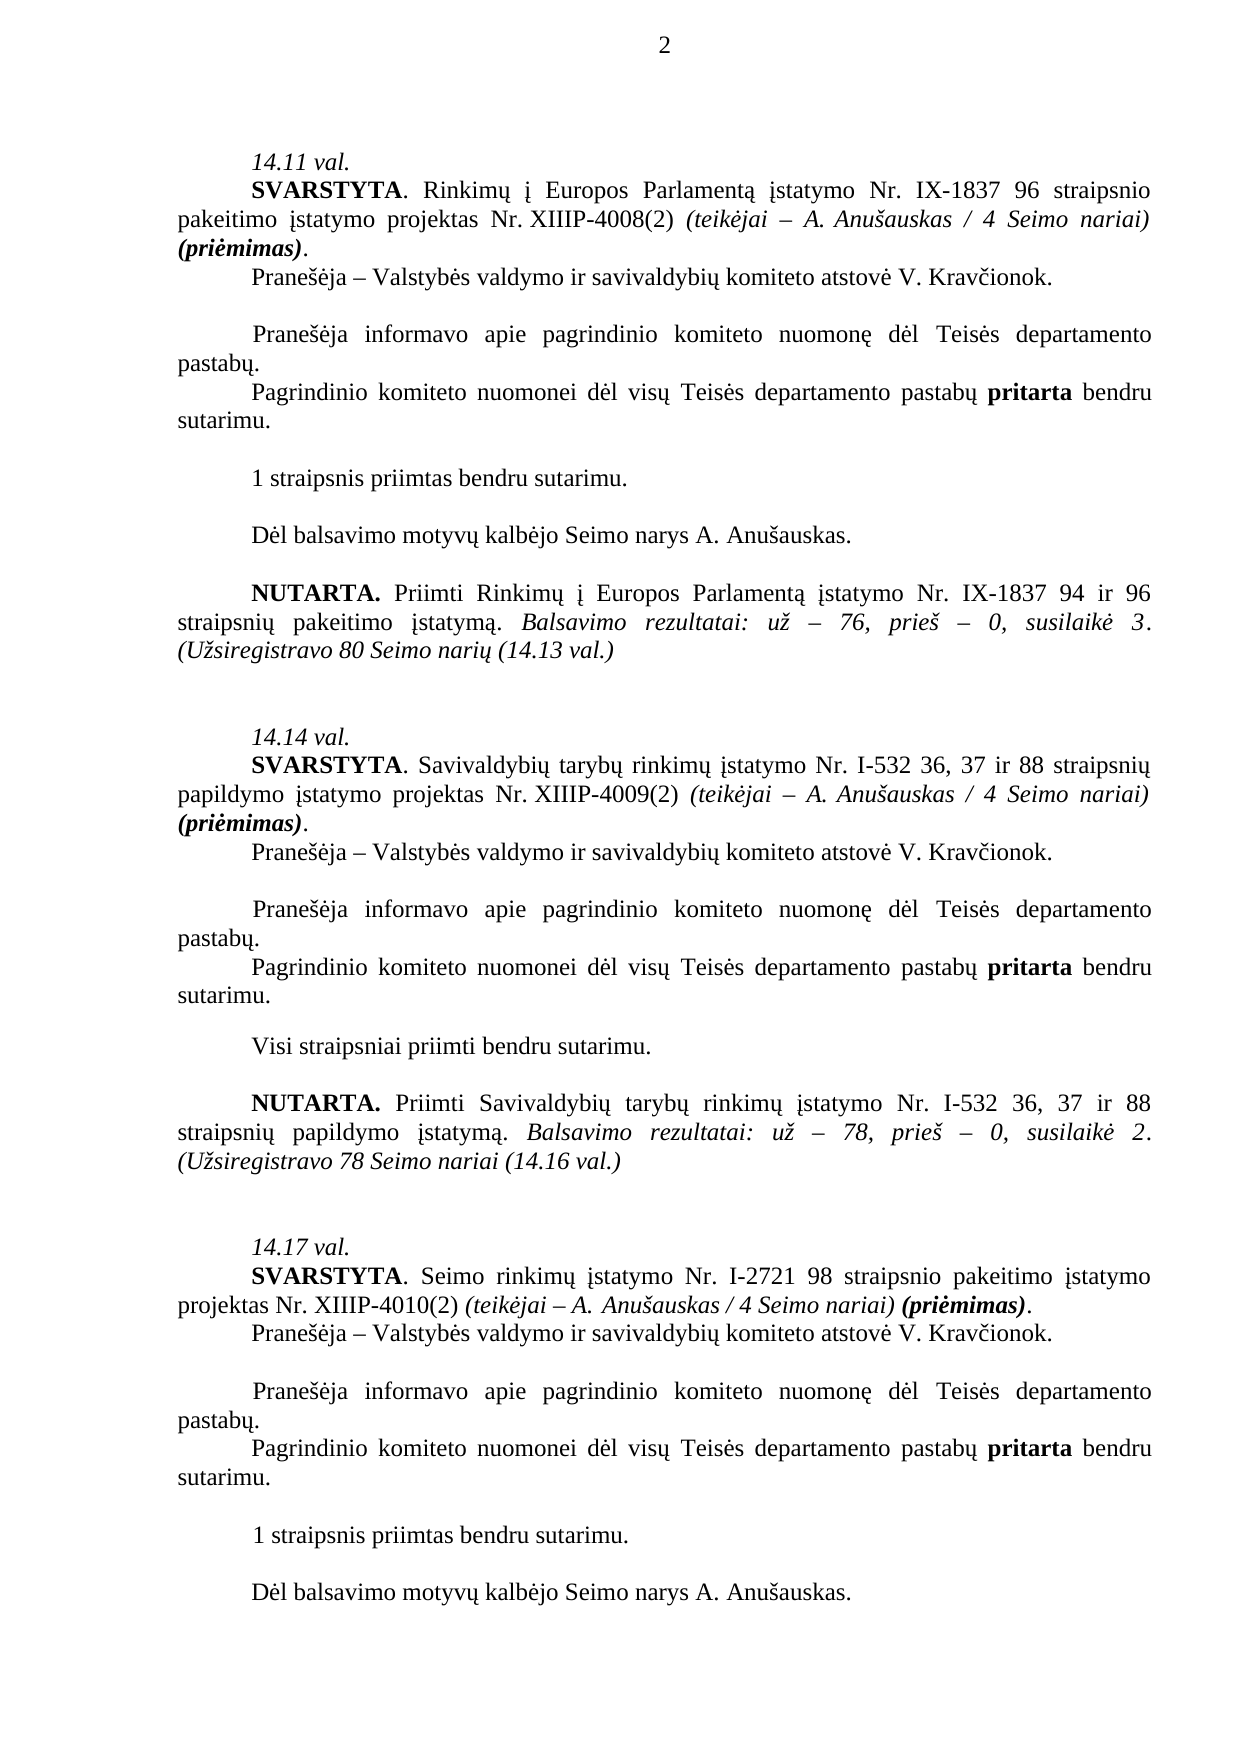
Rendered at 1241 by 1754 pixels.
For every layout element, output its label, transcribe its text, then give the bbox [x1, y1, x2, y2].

text Pranešėja informavo apie pagrindinio komiteto nuomonę dėl Teisės departamento pastabų. [177, 319, 1152, 377]
text Visi straipsniai priimti bendru sutarimu. [177, 1031, 1152, 1060]
text Pranešėja informavo apie pagrindinio komiteto nuomonę dėl Teisės departamento pastabų. [177, 894, 1152, 952]
text Pranešėja – Valstybės valdymo ir savivaldybių komiteto atstovė V. Kravčionok. [177, 837, 1152, 866]
text NUTARTA. Priimti Savivaldybių tarybų rinkimų įstatymo Nr. I-532 36, 37 ir 88 straipsnių papildymo įstatymą. Balsavimo rezultatai: už – 78, prieš – 0, susilaikė 2. (Užsiregistravo 78 Seimo nariai (14.16 val.) [177, 1088, 1152, 1175]
text Pagrindinio komiteto nuomonei dėl visų Teisės departamento pastabų pritarta bendru sutarimu. [177, 377, 1152, 434]
text Pagrindinio komiteto nuomonei dėl visų Teisės departamento pastabų pritarta bendru sutarimu. [177, 952, 1152, 1009]
text 1 straipsnis priimtas bendru sutarimu. [177, 463, 1152, 492]
text 14.14 val. [177, 722, 1152, 751]
text Pranešėja – Valstybės valdymo ir savivaldybių komiteto atstovė V. Kravčionok. [177, 1318, 1152, 1347]
text Pranešėja – Valstybės valdymo ir savivaldybių komiteto atstovė V. Kravčionok. [177, 262, 1152, 291]
text Pranešėja informavo apie pagrindinio komiteto nuomonę dėl Teisės departamento pastabų. [177, 1376, 1152, 1433]
text SVARSTYTA. Seimo rinkimų įstatymo Nr. I-2721 98 straipsnio pakeitimo įstatymo projektas Nr. XIIIP-4010(2) (teikėjai – A. Anušauskas / 4 Seimo nariai) (priėmimas). [177, 1261, 1152, 1318]
text NUTARTA. Priimti Rinkimų į Europos Parlamentą įstatymo Nr. IX-1837 94 ir 96 straipsnių pakeitimo įstatymą. Balsavimo rezultatai: už – 76, prieš – 0, susilaikė 3. (Užsiregistravo 80 Seimo narių (14.13 val.) [177, 578, 1152, 664]
text Dėl balsavimo motyvų kalbėjo Seimo narys A. Anušauskas. [177, 521, 1152, 549]
text 1 straipsnis priimtas bendru sutarimu. [177, 1520, 1152, 1548]
text 14.17 val. [177, 1232, 1152, 1261]
text SVARSTYTA. Savivaldybių tarybų rinkimų įstatymo Nr. I-532 36, 37 ir 88 straipsnių papildymo įstatymo projektas Nr. XIIIP-4009(2) (teikėjai – A. Anušauskas / 4 Seimo nariai) (priėmimas). [177, 751, 1152, 837]
text 14.11 val. [177, 147, 1152, 176]
text Dėl balsavimo motyvų kalbėjo Seimo narys A. Anušauskas. [177, 1577, 1152, 1606]
text Pagrindinio komiteto nuomonei dėl visų Teisės departamento pastabų pritarta bendru sutarimu. [177, 1433, 1152, 1491]
text SVARSTYTA. Rinkimų į Europos Parlamentą įstatymo Nr. IX-1837 96 straipsnio pakeitimo įstatymo projektas Nr. XIIIP-4008(2) (teikėjai – A. Anušauskas / 4 Seimo nariai) (priėmimas). [177, 176, 1152, 262]
